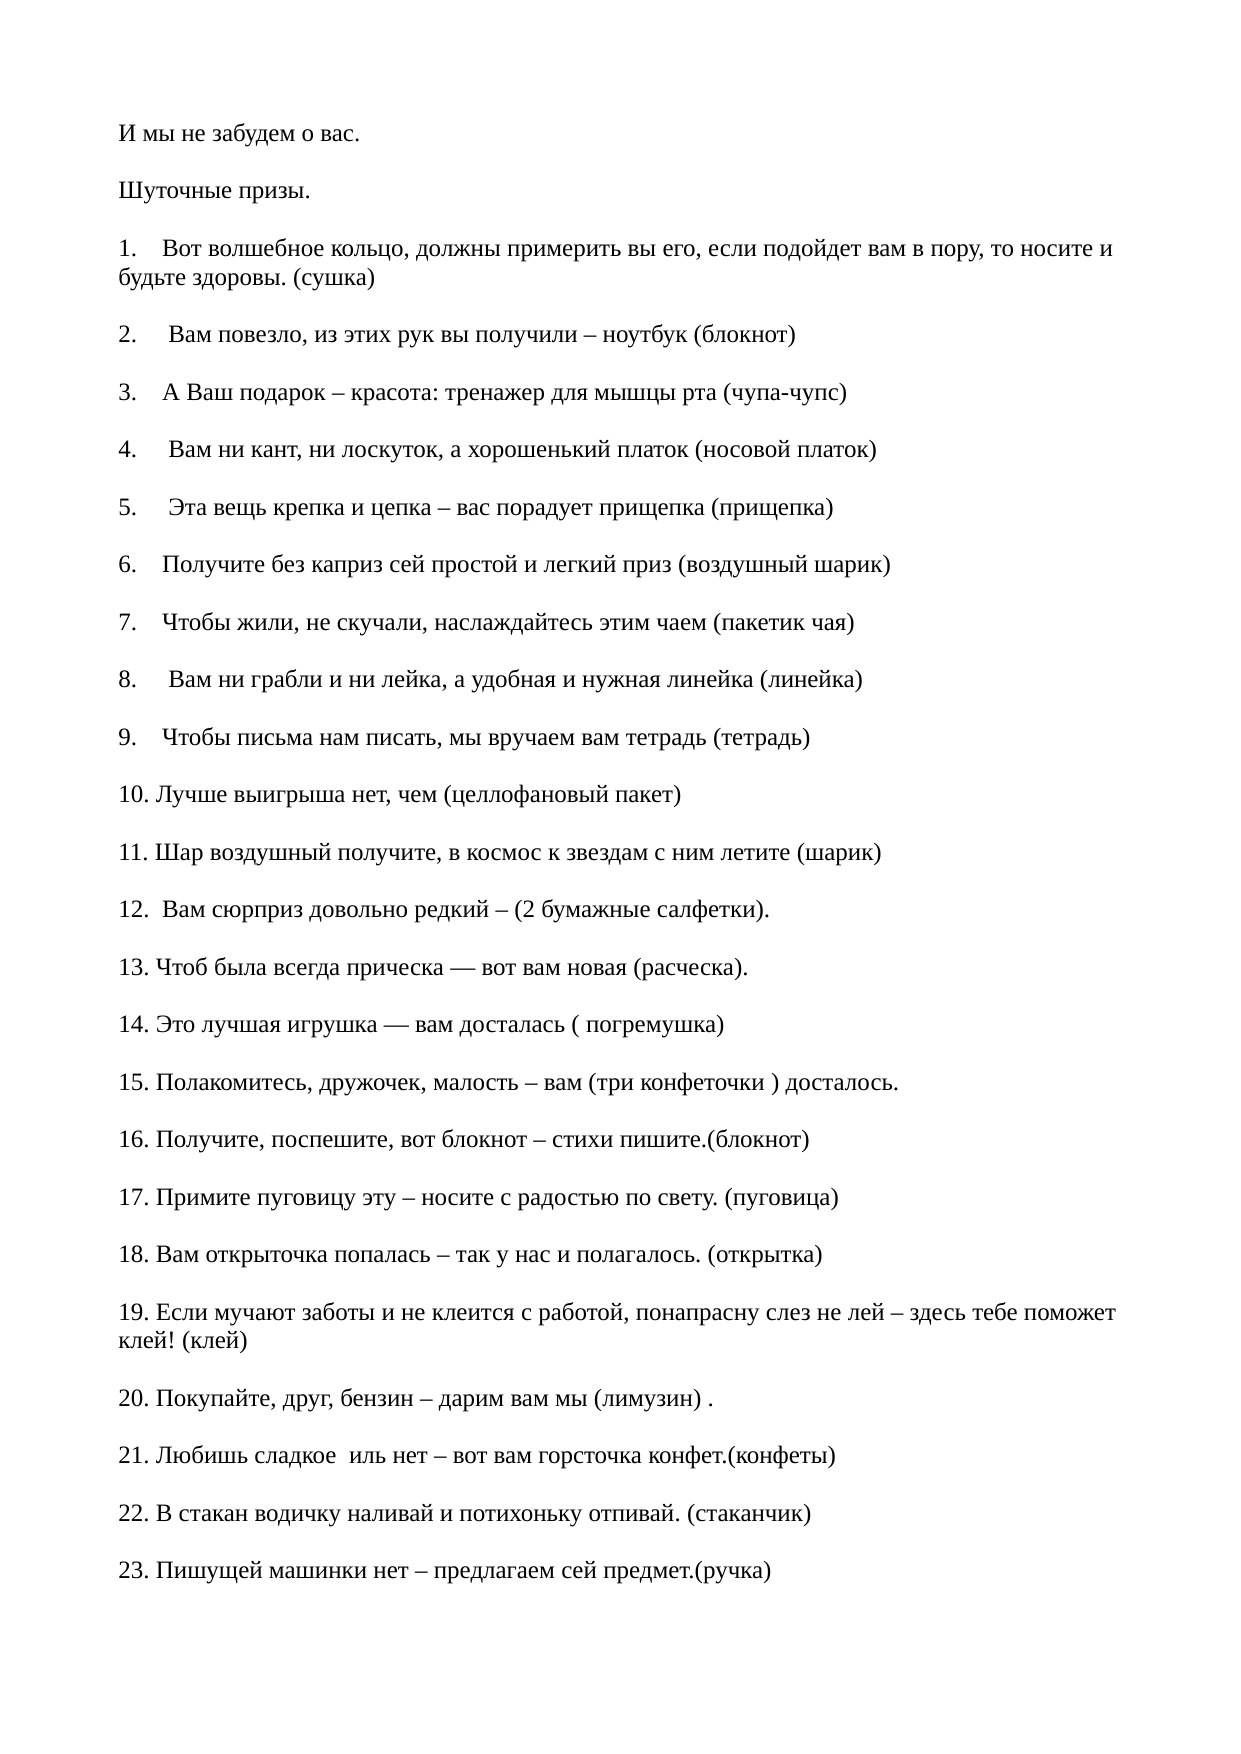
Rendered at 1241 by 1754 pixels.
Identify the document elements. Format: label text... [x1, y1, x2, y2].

text 5. Эта вещь крепка и цепка – вас порадует прищепка (прищепка) [118, 492, 1122, 521]
text И мы не забудем о вас. [118, 118, 1122, 147]
text 20. Покупайте, друг, бензин – дарим вам мы (лимузин) . [118, 1383, 1122, 1412]
text 4. Вам ни кант, ни лоскуток, а хорошенький платок (носовой платок) [118, 434, 1122, 463]
text 15. Полакомитесь, дружочек, малость – вам (три конфеточки ) досталось. [118, 1067, 1122, 1096]
text 7. Чтобы жили, не скучали, наслаждайтесь этим чаем (пакетик чая) [118, 607, 1122, 636]
text 10. Лучше выигрыша нет, чем (целлофановый пакет) [118, 779, 1122, 808]
text 14. Это лучшая игрушка — вам досталась ( погремушка) [118, 1009, 1122, 1038]
text 2. Вам повезло, из этих рук вы получили – ноутбук (блокнот) [118, 319, 1122, 348]
text 9. Чтобы письма нам писать, мы вручаем вам тетрадь (тетрадь) [118, 722, 1122, 751]
text 8. Вам ни грабли и ни лейка, а удобная и нужная линейка (линейка) [118, 664, 1122, 693]
text 3. А Ваш подарок – красота: тренажер для мышцы рта (чупа-чупс) [118, 377, 1122, 406]
text 11. Шар воздушный получите, в космос к звездам с ним летите (шарик) [118, 837, 1122, 866]
text 21. Любишь сладкое иль нет – вот вам горсточка конфет.(конфеты) [118, 1441, 1122, 1469]
text 19. Если мучают заботы и не клеится с работой, понапрасну слез не лей – здесь тебе поможет клей! (клей) [118, 1297, 1122, 1354]
text 12. Вам сюрприз довольно редкий – (2 бумажные салфетки). [118, 894, 1122, 923]
text 17. Примите пуговицу эту – носите с радостью по свету. (пуговица) [118, 1182, 1122, 1211]
text 22. В стакан водичку наливай и потихоньку отпивай. (стаканчик) [118, 1498, 1122, 1527]
text 23. Пишущей машинки нет – предлагаем сей предмет.(ручка) [118, 1556, 1122, 1584]
text 16. Получите, поспешите, вот блокнот – стихи пишите.(блокнот) [118, 1124, 1122, 1153]
text Шуточные призы. [118, 176, 1122, 204]
text 1. Вот волшебное кольцо, должны примерить вы его, если подойдет вам в пору, то носите и будьте здоровы. (сушка) [118, 233, 1122, 291]
text 18. Вам открыточка попалась – так у нас и полагалось. (открытка) [118, 1239, 1122, 1268]
text 6. Получите без каприз сей простой и легкий приз (воздушный шарик) [118, 549, 1122, 578]
text 13. Чтоб была всегда прическа — вот вам новая (расческа). [118, 952, 1122, 981]
